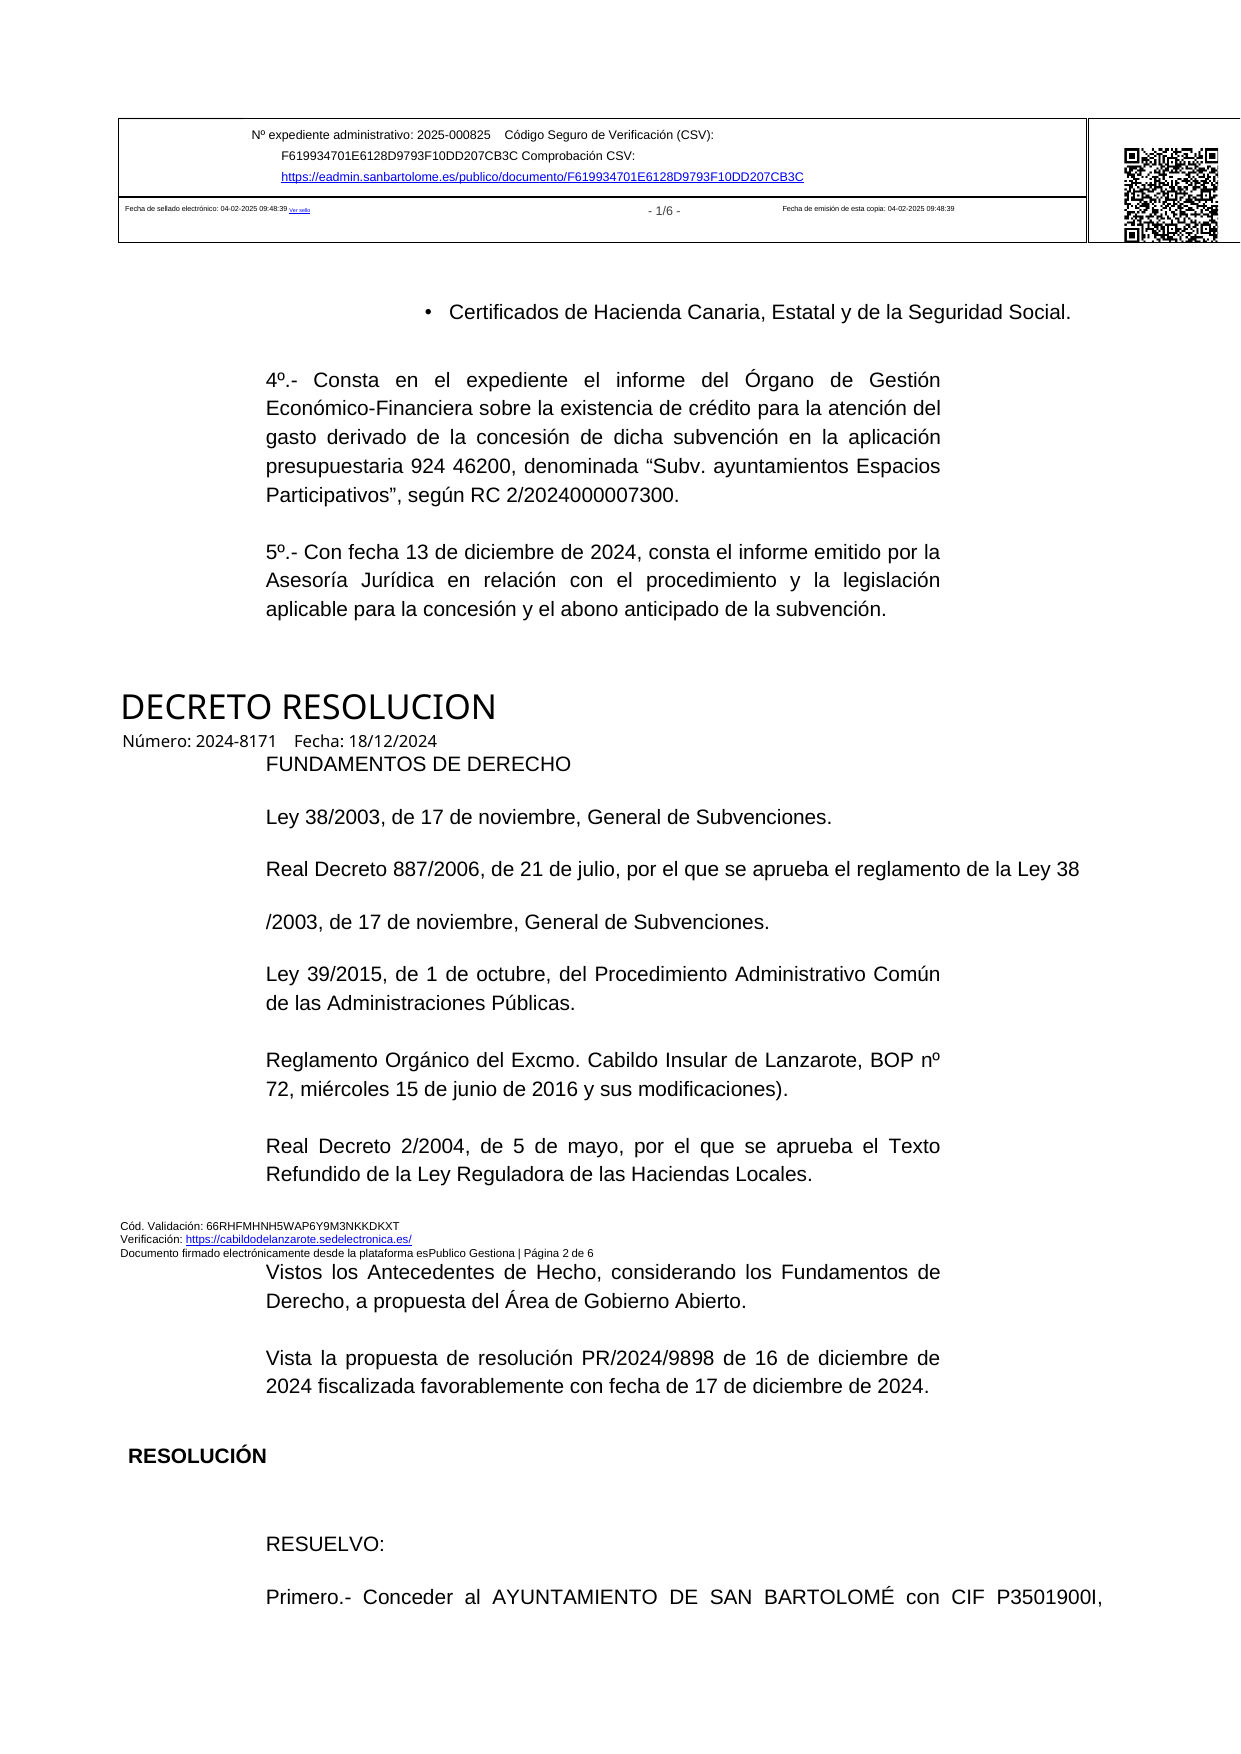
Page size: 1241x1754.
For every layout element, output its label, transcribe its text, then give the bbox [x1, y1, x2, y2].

table_cell Nº expediente administrativo: 2025-000825 Código Seguro de Verificación (CSV): F619934701E6128D9793F10DD207CB3C Comprobación CSV: https://eadmin.sanbartolome.es/publico/documento/F619934701E6128D9793F10DD207CB3C [119, 119, 1086, 196]
text Cód. Validación: 66RHFMHNH5WAP6Y9M3NKKDKXT [120, 1220, 941, 1233]
text DECRETO RESOLUCION [120, 682, 1122, 729]
table_header [1089, 119, 1240, 242]
text Número: 2024-8171 Fecha: 18/12/2024 [122, 729, 1122, 752]
text 4º.- Consta en el expediente el informe del Órgano de Gestión Económico-Financiera sobre la existencia de crédito para la atención del gasto derivado de la concesión de dicha subvención en la aplicación presupuestaria 924 46200, denominada “Subv. ayuntamientos Espacios Participativos”, según RC 2/2024000007300. [266, 367, 941, 506]
text Vistos los Antecedentes de Hecho, considerando los Fundamentos de Derecho, a propuesta del Área de Gobierno Abierto. [266, 1260, 941, 1312]
text Verificación: https://cabildodelanzarote.sedelectronica.es/ [120, 1233, 941, 1246]
text RESOLUCIÓN [128, 1444, 1122, 1468]
text Primero.- Conceder al AYUNTAMIENTO DE SAN BARTOLOMÉ con CIF P3501900I, [266, 1585, 1122, 1609]
text 5º.- Con fecha 13 de diciembre de 2024, consta el informe emitido por la Asesoría Jurídica en relación con el procedimiento y la legislación aplicable para la concesión y el abono anticipado de la subvención. [266, 539, 942, 621]
text Ley 38/2003, de 17 de noviembre, General de Subvenciones. [266, 804, 1122, 828]
text RESUELVO: [266, 1532, 1122, 1556]
text Vista la propuesta de resolución PR/2024/9898 de 16 de diciembre de 2024 fiscalizada favorablemente con fecha de 17 de diciembre de 2024. [266, 1345, 941, 1398]
text Real Decreto 887/2006, de 21 de julio, por el que se aprueba el reglamento de la Ley 38 [266, 857, 1122, 881]
text Real Decreto 2/2004, de 5 de mayo, por el que se aprueba el Texto Refundido de la Ley Reguladora de las Haciendas Locales. [266, 1133, 941, 1186]
table_cell Fecha de sellado electrónico: 04-02-2025 09:48:39 Ver sello - 1/6 - Fecha de emisión de esta copia: 04-02-2025 09:48:39 [119, 198, 1086, 242]
text /2003, de 17 de noviembre, General de Subvenciones. [266, 909, 1122, 933]
text FUNDAMENTOS DE DERECHO [266, 752, 1122, 776]
text Reglamento Orgánico del Excmo. Cabildo Insular de Lanzarote, BOP nº 72, miércoles 15 de junio de 2016 y sus modificaciones). [266, 1048, 941, 1100]
text Ley 39/2015, de 1 de octubre, del Procedimiento Administrativo Común de las Administraciones Públicas. [266, 962, 941, 1015]
text Documento firmado electrónicamente desde la plataforma esPublico Gestiona | Página 2 de 6 [120, 1246, 941, 1260]
list Certificados de Hacienda Canaria, Estatal y de la Seguridad Social. [424, 300, 1122, 324]
